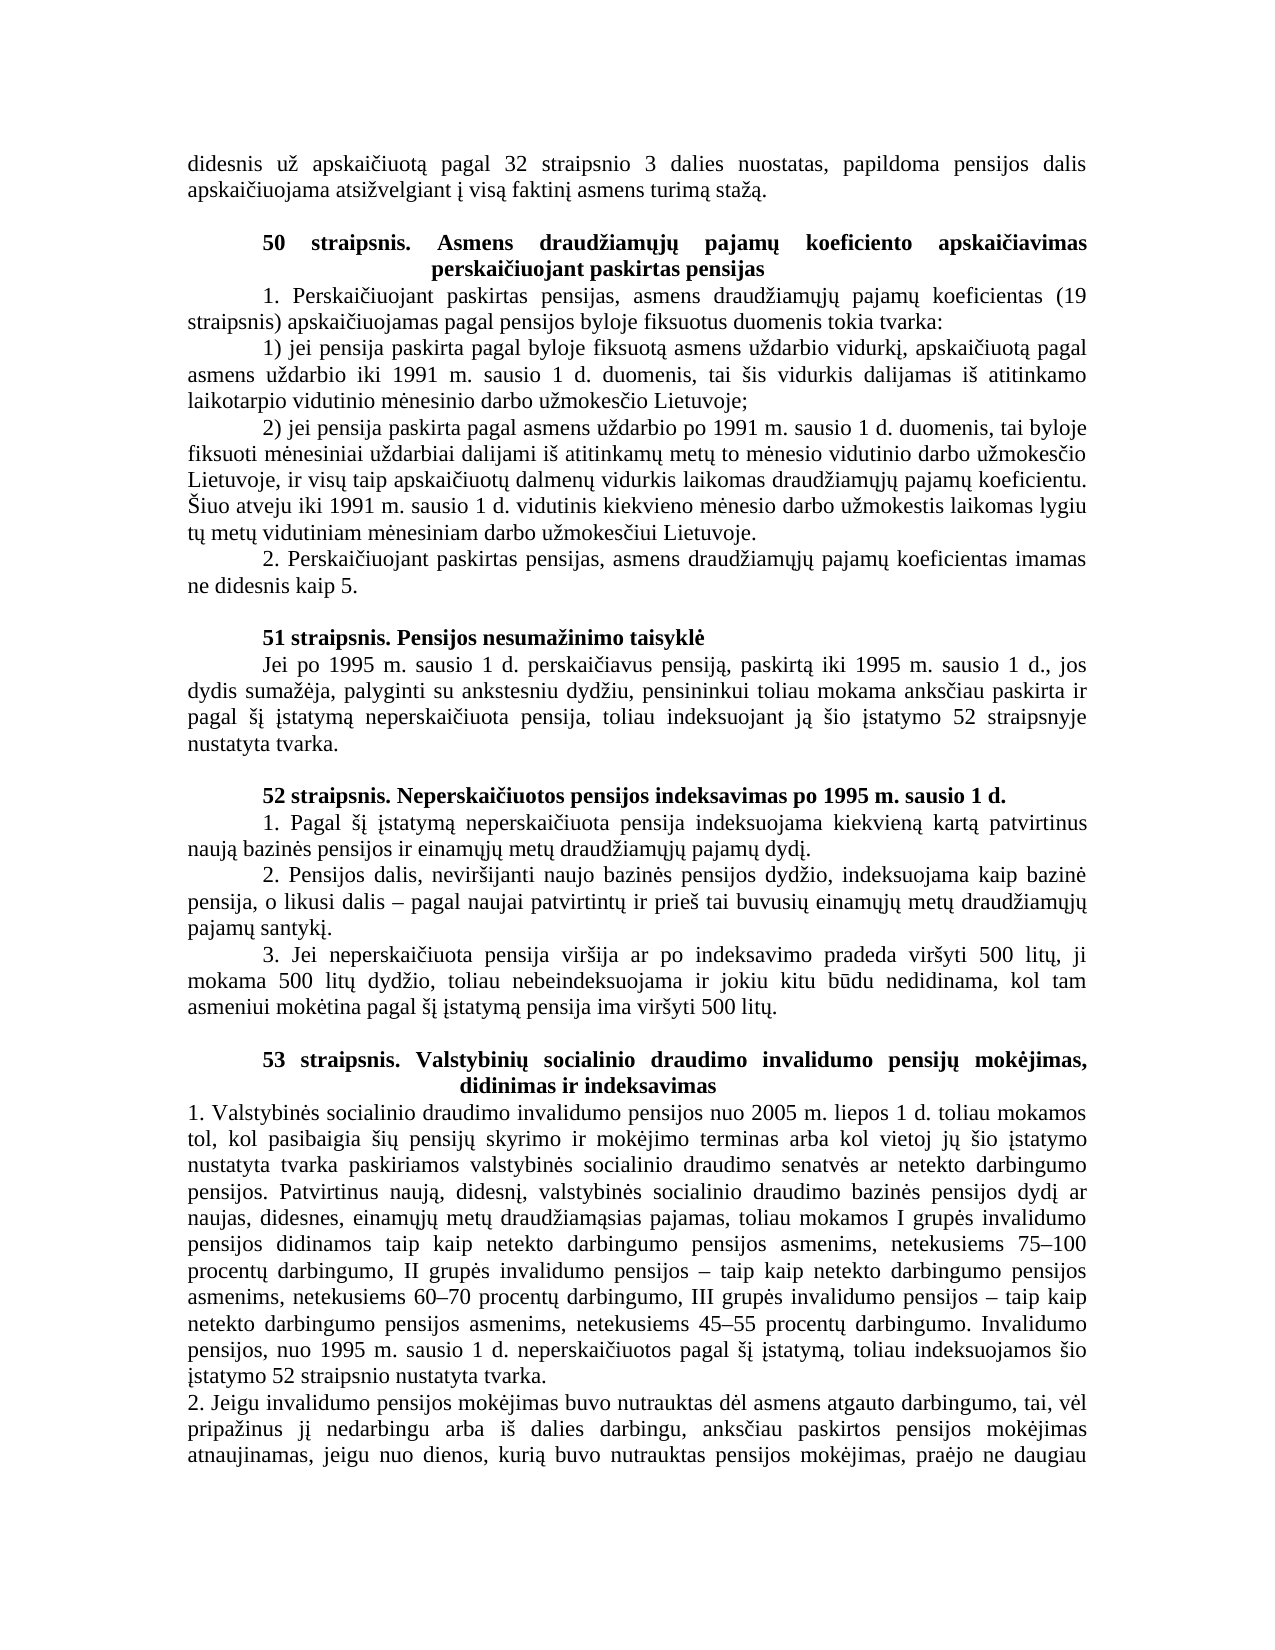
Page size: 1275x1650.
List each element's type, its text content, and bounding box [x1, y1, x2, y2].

text 1. Perskaičiuojant paskirtas pensijas, asmens draudžiamųjų pajamų koeficientas (19 straipsnis) apskaičiuojamas pagal pensijos byloje fiksuotus duomenis tokia tvarka: [187, 282, 1088, 334]
text didesnis už apskaičiuotą pagal 32 straipsnio 3 dalies nuostatas, papildoma pensijos dalis apskaičiuojama atsižvelgiant į visą faktinį asmens turimą stažą. [187, 150, 1088, 203]
text 3. Jei neperskaičiuota pensija viršija ar po indeksavimo pradeda viršyti 500 litų, ji mokama 500 litų dydžio, toliau nebeindeksuojama ir jokiu kitu būdu nedidinama, kol tam asmeniui mokėtina pagal šį įstatymą pensija ima viršyti 500 litų. [187, 941, 1088, 1020]
text 1) jei pensija paskirta pagal byloje fiksuotą asmens uždarbio vidurkį, apskaičiuotą pagal asmens uždarbio iki 1991 m. sausio 1 d. duomenis, tai šis vidurkis dalijamas iš atitinkamo laikotarpio vidutinio mėnesinio darbo užmokesčio Lietuvoje; [187, 334, 1088, 413]
text 51 straipsnis. Pensijos nesumažinimo taisyklė [187, 624, 1088, 651]
text 53 straipsnis. Valstybinių socialinio draudimo invalidumo pensijų mokėjimas, didinimas ir indeksavimas [262, 1046, 1088, 1099]
text Jei po 1995 m. sausio 1 d. perskaičiavus pensiją, paskirtą iki 1995 m. sausio 1 d., jos dydis sumažėja, palyginti su ankstesniu dydžiu, pensininkui toliau mokama anksčiau paskirta ir pagal šį įstatymą neperskaičiuota pensija, toliau indeksuojant ją šio įstatymo 52 straipsnyje nustatyta tvarka. [187, 651, 1088, 756]
text 1. Pagal šį įstatymą neperskaičiuota pensija indeksuojama kiekvieną kartą patvirtinus naują bazinės pensijos ir einamųjų metų draudžiamųjų pajamų dydį. [187, 809, 1088, 862]
text 1. Valstybinės socialinio draudimo invalidumo pensijos nuo 2005 m. liepos 1 d. toliau mokamos tol, kol pasibaigia šių pensijų skyrimo ir mokėjimo terminas arba kol vietoj jų šio įstatymo nustatyta tvarka paskiriamos valstybinės socialinio draudimo senatvės ar netekto darbingumo pensijos. Patvirtinus naują, didesnį, valstybinės socialinio draudimo bazinės pensijos dydį ar naujas, didesnes, einamųjų metų draudžiamąsias pajamas, toliau mokamos I grupės invalidumo pensijos didinamos taip kaip netekto darbingumo pensijos asmenims, netekusiems 75–100 procentų darbingumo, II grupės invalidumo pensijos – taip kaip netekto darbingumo pensijos asmenims, netekusiems 60–70 procentų darbingumo, III grupės invalidumo pensijos – taip kaip netekto darbingumo pensijos asmenims, netekusiems 45–55 procentų darbingumo. Invalidumo pensijos, nuo 1995 m. sausio 1 d. neperskaičiuotos pagal šį įstatymą, toliau indeksuojamos šio įstatymo 52 straipsnio nustatyta tvarka. [187, 1099, 1088, 1389]
text 52 straipsnis. Neperskaičiuotos pensijos indeksavimas po 1995 m. sausio 1 d. [187, 782, 1088, 809]
text 2) jei pensija paskirta pagal asmens uždarbio po 1991 m. sausio 1 d. duomenis, tai byloje fiksuoti mėnesiniai uždarbiai dalijami iš atitinkamų metų to mėnesio vidutinio darbo užmokesčio Lietuvoje, ir visų taip apskaičiuotų dalmenų vidurkis laikomas draudžiamųjų pajamų koeficientu. Šiuo atveju iki 1991 m. sausio 1 d. vidutinis kiekvieno mėnesio darbo užmokestis laikomas lygiu tų metų vidutiniam mėnesiniam darbo užmokesčiui Lietuvoje. [187, 413, 1088, 545]
text 2. Perskaičiuojant paskirtas pensijas, asmens draudžiamųjų pajamų koeficientas imamas ne didesnis kaip 5. [187, 545, 1088, 598]
text 2. Pensijos dalis, neviršijanti naujo bazinės pensijos dydžio, indeksuojama kaip bazinė pensija, o likusi dalis – pagal naujai patvirtintų ir prieš tai buvusių einamųjų metų draudžiamųjų pajamų santykį. [187, 862, 1088, 941]
text 2. Jeigu invalidumo pensijos mokėjimas buvo nutrauktas dėl asmens atgauto darbingumo, tai, vėl pripažinus jį nedarbingu arba iš dalies darbingu, anksčiau paskirtos pensijos mokėjimas atnaujinamas, jeigu nuo dienos, kurią buvo nutrauktas pensijos mokėjimas, praėjo ne daugiau [187, 1389, 1088, 1468]
text 50 straipsnis. Asmens draudžiamųjų pajamų koeficiento apskaičiavimas perskaičiuojant paskirtas pensijas [262, 229, 1088, 282]
